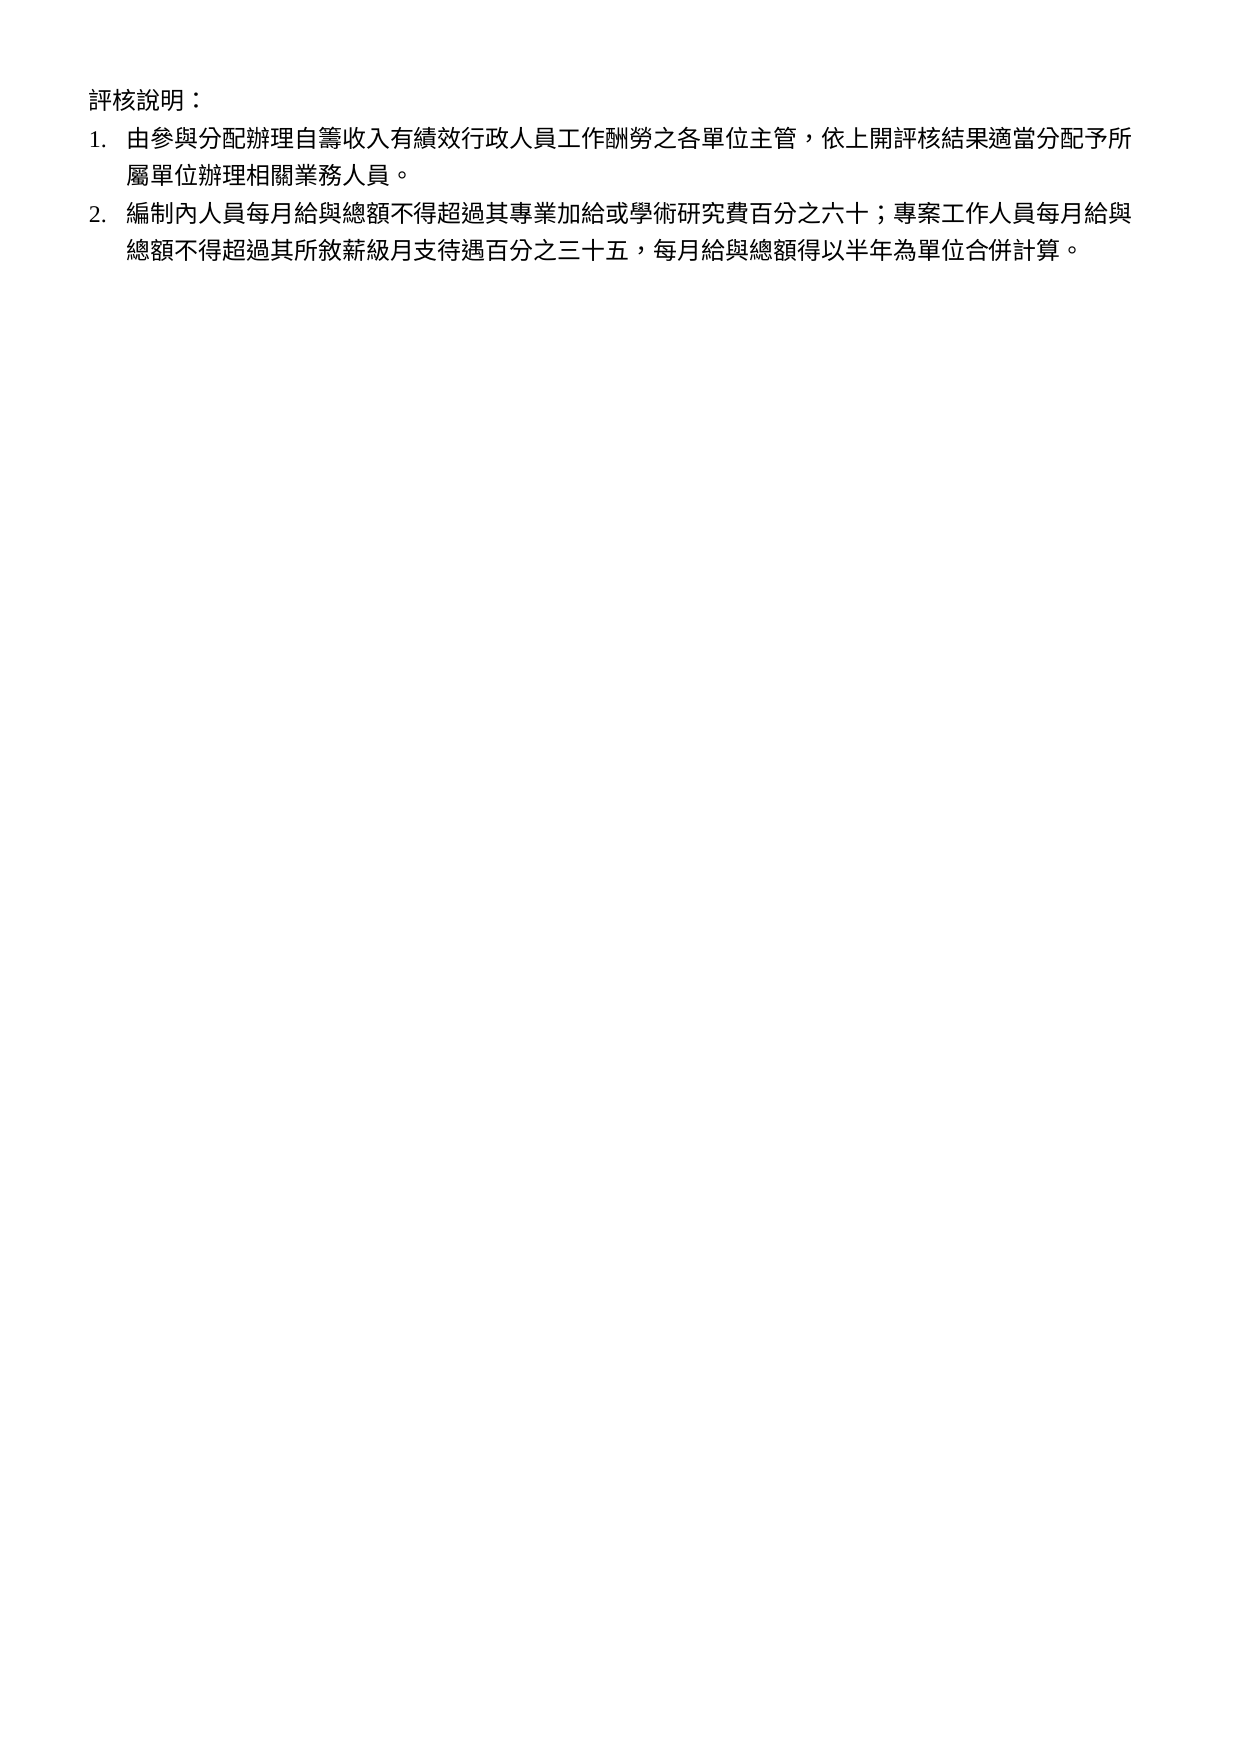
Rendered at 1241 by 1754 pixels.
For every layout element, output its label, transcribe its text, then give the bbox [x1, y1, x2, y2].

text 評核說明： [89, 74, 1152, 112]
list 編制內人員每月給與總額不得超過其專業加給或學術研究費百分之六十；專案工作人員每月給與總額不得超過其所敘薪級月支待遇百分之三十五，每月給與總額得以半年為單位合併計算。 [89, 187, 1152, 262]
list 由參與分配辦理自籌收入有績效行政人員工作酬勞之各單位主管，依上開評核結果適當分配予所屬單位辦理相關業務人員。 [89, 112, 1152, 187]
